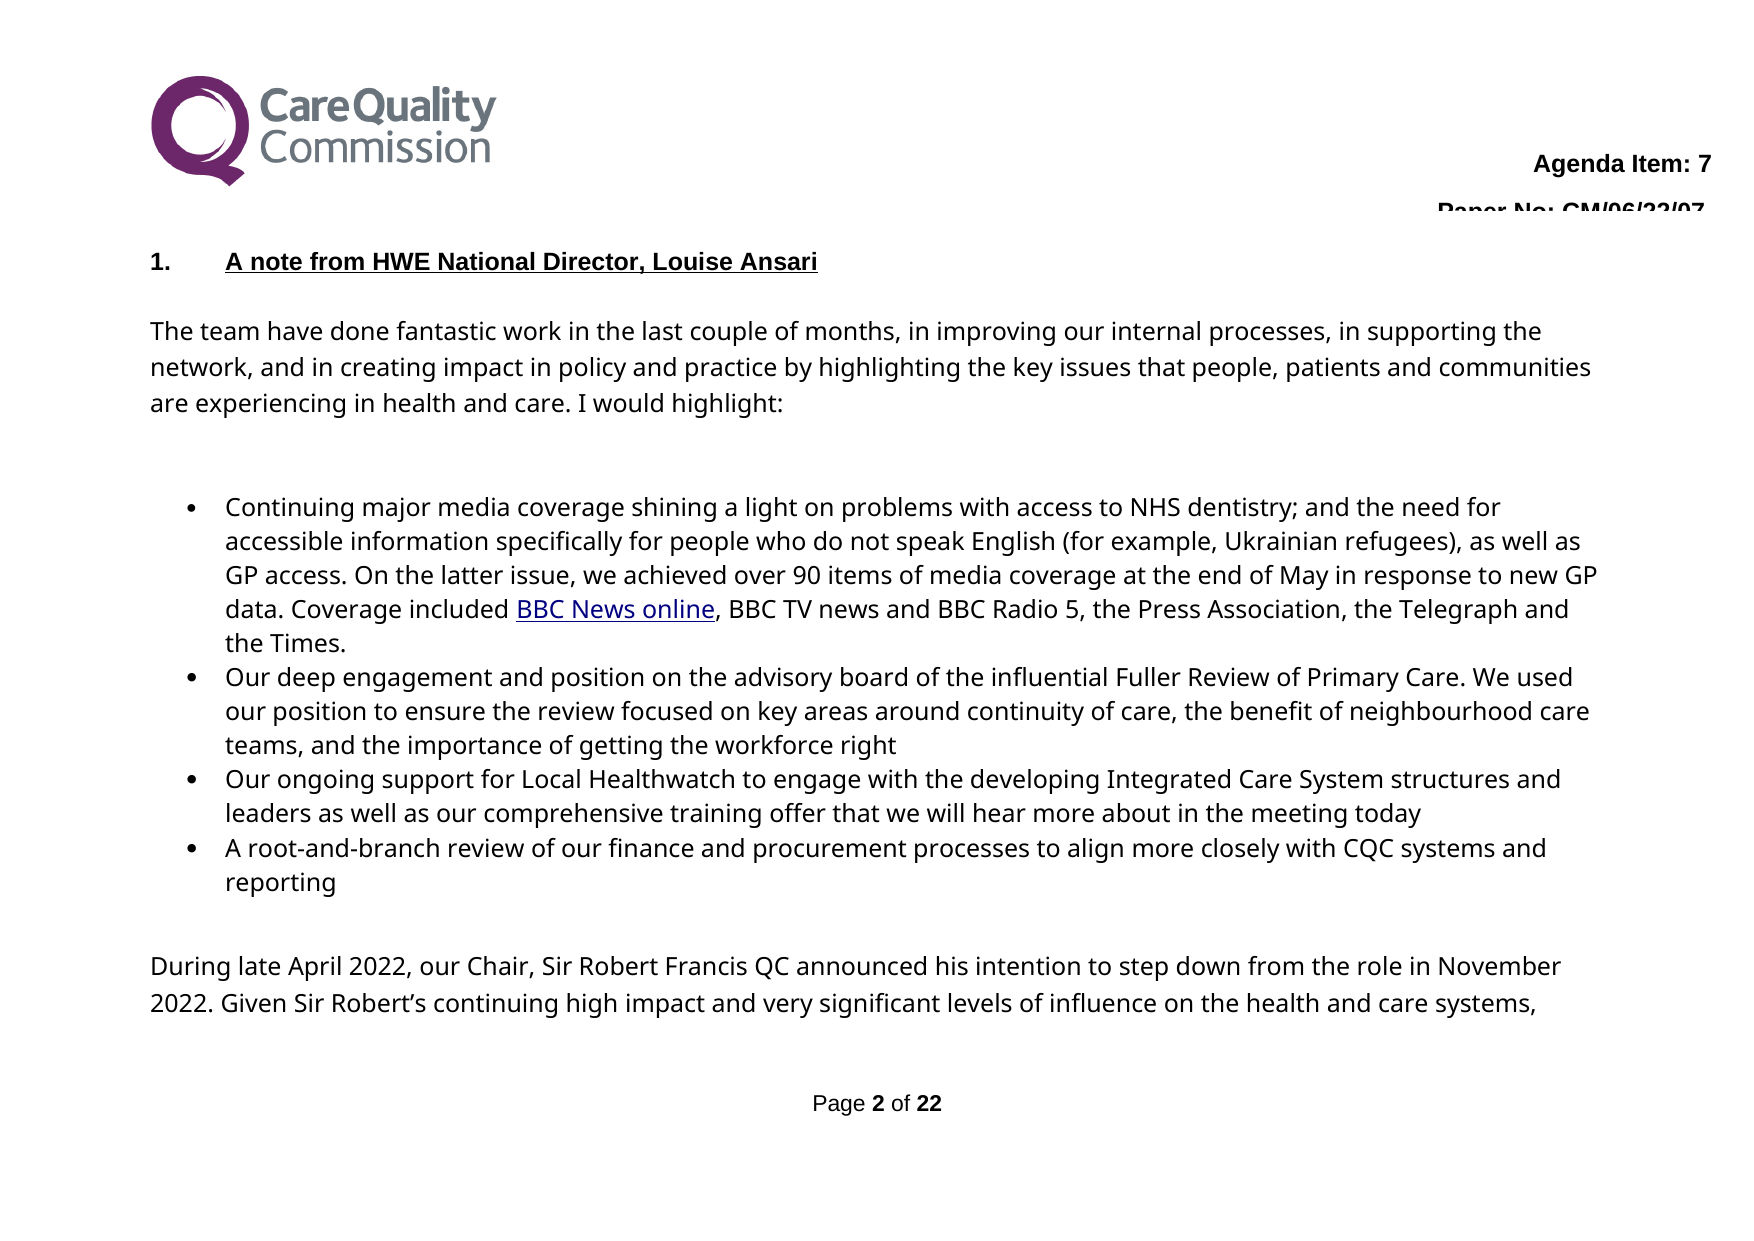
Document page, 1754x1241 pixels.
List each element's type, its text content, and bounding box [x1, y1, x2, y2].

list Continuing major media coverage shining a light on problems with access to NHS dentistry; and the need for accessible information specifically for people who do not speak English (for example, Ukrainian refugees), as well as GP access. On the latter issue, we achieved over 90 items of media coverage at the end of May in response to new GP data. Coverage included BBC News online, BBC TV news and BBC Radio 5, the Press Association, the Telegraph and the Times. [187, 489, 1604, 660]
list Our deep engagement and position on the advisory board of the influential Fuller Review of Primary Care. We used our position to ensure the review focused on key areas around continuity of care, the benefit of neighbourhood care teams, and the importance of getting the workforce right [187, 660, 1604, 762]
text During late April 2022, our Chair, Sir Robert Francis QC announced his intention to step down from the role in November 2022. Given Sir Robert’s continuing high impact and very significant levels of influence on the health and care systems, including as an advocate for Healthwatch, we were sorry to hear this news. Whilst the search for his successor begins, we are happy to still have Sir Robert supporting Healthwatch for most of 2022. [150, 949, 1604, 1019]
list Our ongoing support for Local Healthwatch to engage with the developing Integrated Care System structures and leaders as well as our comprehensive training offer that we will hear more about in the meeting today [187, 762, 1604, 830]
text The team have done fantastic work in the last couple of months, in improving our internal processes, in supporting the network, and in creating impact in policy and practice by highlighting the key issues that people, patients and communities are experiencing in health and care. I would highlight: [150, 313, 1604, 420]
list A root-and-branch review of our finance and procurement processes to align more closely with CQC systems and reporting [187, 830, 1604, 898]
text 1. A note from HWE National Director, Louise Ansari [150, 247, 1604, 276]
